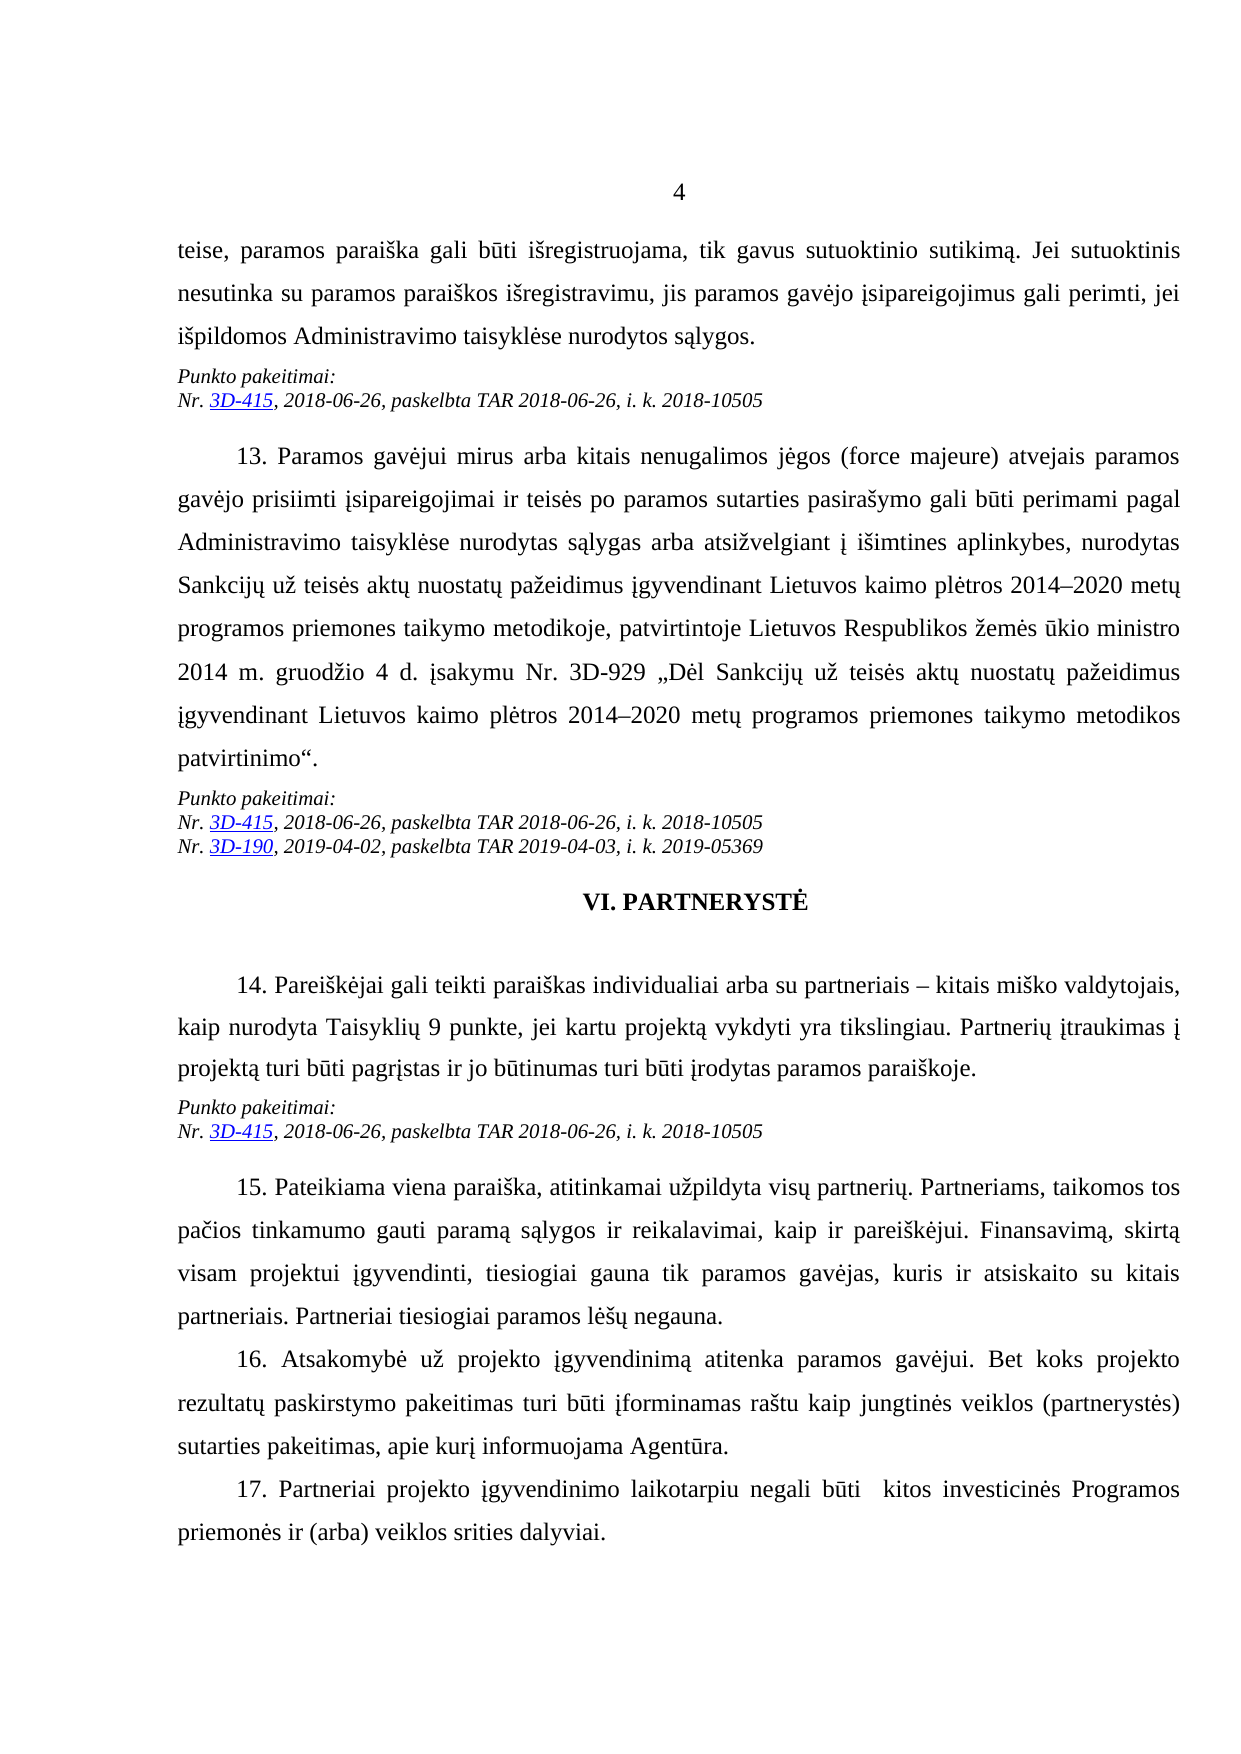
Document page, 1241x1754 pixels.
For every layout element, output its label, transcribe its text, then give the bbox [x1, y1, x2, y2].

text Nr. 3D-415, 2018-06-26, paskelbta TAR 2018-06-26, i. k. 2018-10505 [177, 1119, 1181, 1143]
text Nr. 3D-190, 2019-04-02, paskelbta TAR 2019-04-03, i. k. 2019-05369 [177, 834, 1181, 858]
text VI. PARTNERYSTĖ [177, 887, 1181, 916]
text 14. Pareiškėjai gali teikti paraiškas individualiai arba su partneriais – kitais miško valdytojais, kaip nurodyta Taisyklių 9 punkte, jei kartu projektą vykdyti yra tikslingiau. Partnerių įtraukimas į projektą turi būti pagrįstas ir jo būtinumas turi būti įrodytas paramos paraiškoje. [177, 970, 1181, 1082]
text Nr. 3D-415, 2018-06-26, paskelbta TAR 2018-06-26, i. k. 2018-10505 [177, 810, 1181, 834]
text Punkto pakeitimai: [177, 786, 1181, 810]
text teise, paramos paraiška gali būti išregistruojama, tik gavus sutuoktinio sutikimą. Jei sutuoktinis nesutinka su paramos paraiškos išregistravimu, jis paramos gavėjo įsipareigojimus gali perimti, jei išpildomos Administravimo taisyklėse nurodytos sąlygos. [177, 235, 1181, 350]
text 15. Pateikiama viena paraiška, atitinkamai užpildyta visų partnerių. Partneriams, taikomos tos pačios tinkamumo gauti paramą sąlygos ir reikalavimai, kaip ir pareiškėjui. Finansavimą, skirtą visam projektui įgyvendinti, tiesiogiai gauna tik paramos gavėjas, kuris ir atsiskaito su kitais partneriais. Partneriai tiesiogiai paramos lėšų negauna. [177, 1172, 1181, 1330]
text 13. Paramos gavėjui mirus arba kitais nenugalimos jėgos (force majeure) atvejais paramos gavėjo prisiimti įsipareigojimai ir teisės po paramos sutarties pasirašymo gali būti perimami pagal Administravimo taisyklėse nurodytas sąlygas arba atsižvelgiant į išimtines aplinkybes, nurodytas Sankcijų už teisės aktų nuostatų pažeidimus įgyvendinant Lietuvos kaimo plėtros 2014–2020 metų programos priemones taikymo metodikoje, patvirtintoje Lietuvos Respublikos žemės ūkio ministro 2014 m. gruodžio 4 d. įsakymu Nr. 3D-929 „Dėl Sankcijų už teisės aktų nuostatų pažeidimus įgyvendinant Lietuvos kaimo plėtros 2014–2020 metų programos priemones taikymo metodikos patvirtinimo“. [177, 441, 1181, 772]
text 17. Partneriai projekto įgyvendinimo laikotarpiu negali būti kitos investicinės Programos priemonės ir (arba) veiklos srities dalyviai. [177, 1474, 1181, 1546]
text Nr. 3D-415, 2018-06-26, paskelbta TAR 2018-06-26, i. k. 2018-10505 [177, 388, 1181, 412]
text Punkto pakeitimai: [177, 364, 1181, 388]
text 16. Atsakomybė už projekto įgyvendinimą atitenka paramos gavėjui. Bet koks projekto rezultatų paskirstymo pakeitimas turi būti įforminamas raštu kaip jungtinės veiklos (partnerystės) sutarties pakeitimas, apie kurį informuojama Agentūra. [177, 1344, 1181, 1459]
text Punkto pakeitimai: [177, 1095, 1181, 1119]
